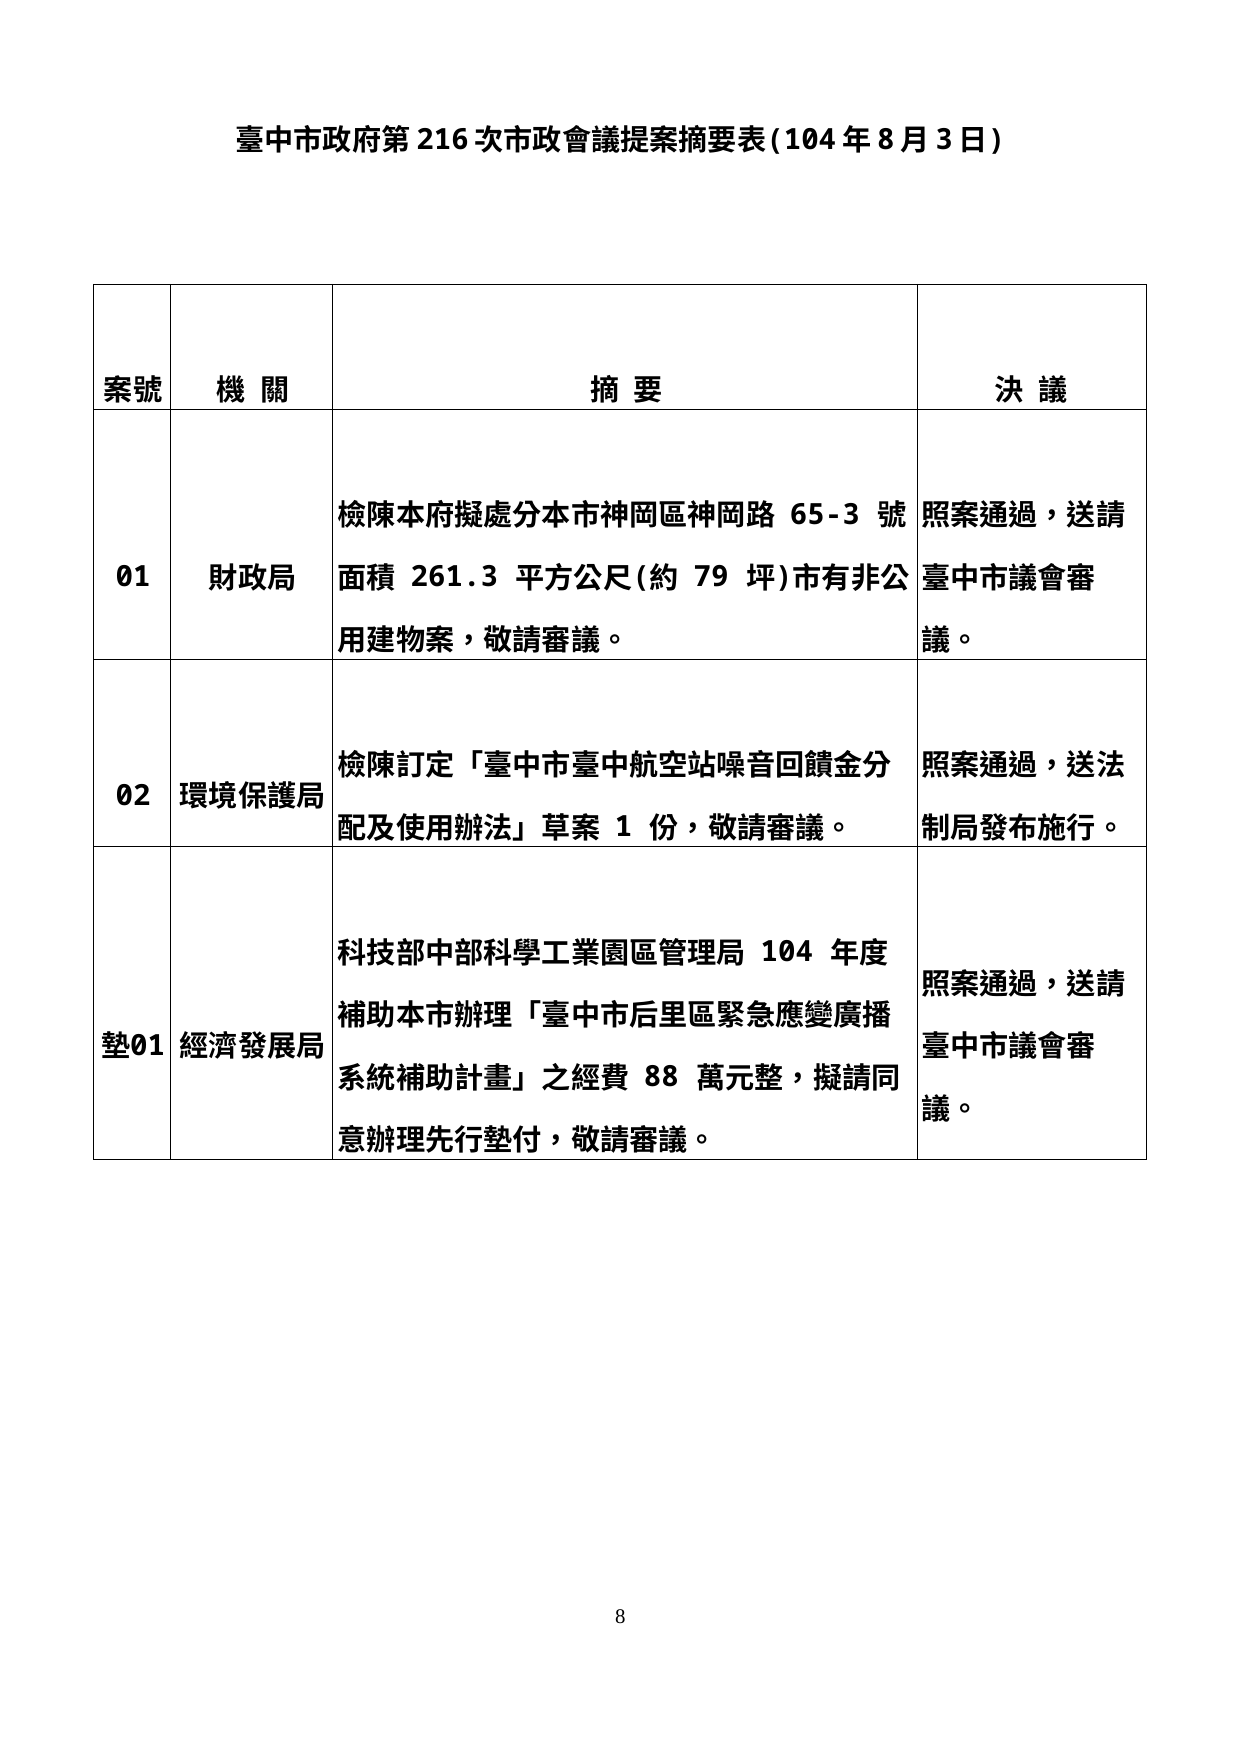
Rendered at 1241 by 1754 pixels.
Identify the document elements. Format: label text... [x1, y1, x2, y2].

table_header 決 議 [918, 285, 1146, 409]
table_cell 墊01 [94, 847, 170, 1159]
table_cell 財政局 [171, 410, 332, 659]
table_cell 科技部中部科學工業園區管理局 104 年度補助本市辦理「臺中市后里區緊急應變廣播系統補助計畫」之經費 88 萬元整，擬請同意辦理先行墊付，敬請審議。 [333, 847, 917, 1159]
table_cell 照案通過，送法制局發布施行。 [918, 660, 1146, 846]
table_header 機 關 [171, 285, 332, 409]
text 臺中市政府第216次市政會議提案摘要表(104年8月3日) [150, 96, 1090, 159]
table_cell 02 [94, 660, 170, 846]
table_cell 檢陳本府擬處分本市神岡區神岡路 65-3 號面積 261.3 平方公尺(約 79 坪)市有非公用建物案，敬請審議。 [333, 410, 917, 659]
table_header 摘 要 [333, 285, 917, 409]
table_cell 經濟發展局 [171, 847, 332, 1159]
table_cell 照案通過，送請臺中市議會審議。 [918, 847, 1146, 1159]
table_cell 照案通過，送請臺中市議會審議。 [918, 410, 1146, 659]
table_cell 01 [94, 410, 170, 659]
table_cell 環境保護局 [171, 660, 332, 846]
table_header 案號 [94, 285, 170, 409]
table_cell 檢陳訂定「臺中市臺中航空站噪音回饋金分配及使用辦法」草案 1 份，敬請審議。 [333, 660, 917, 846]
